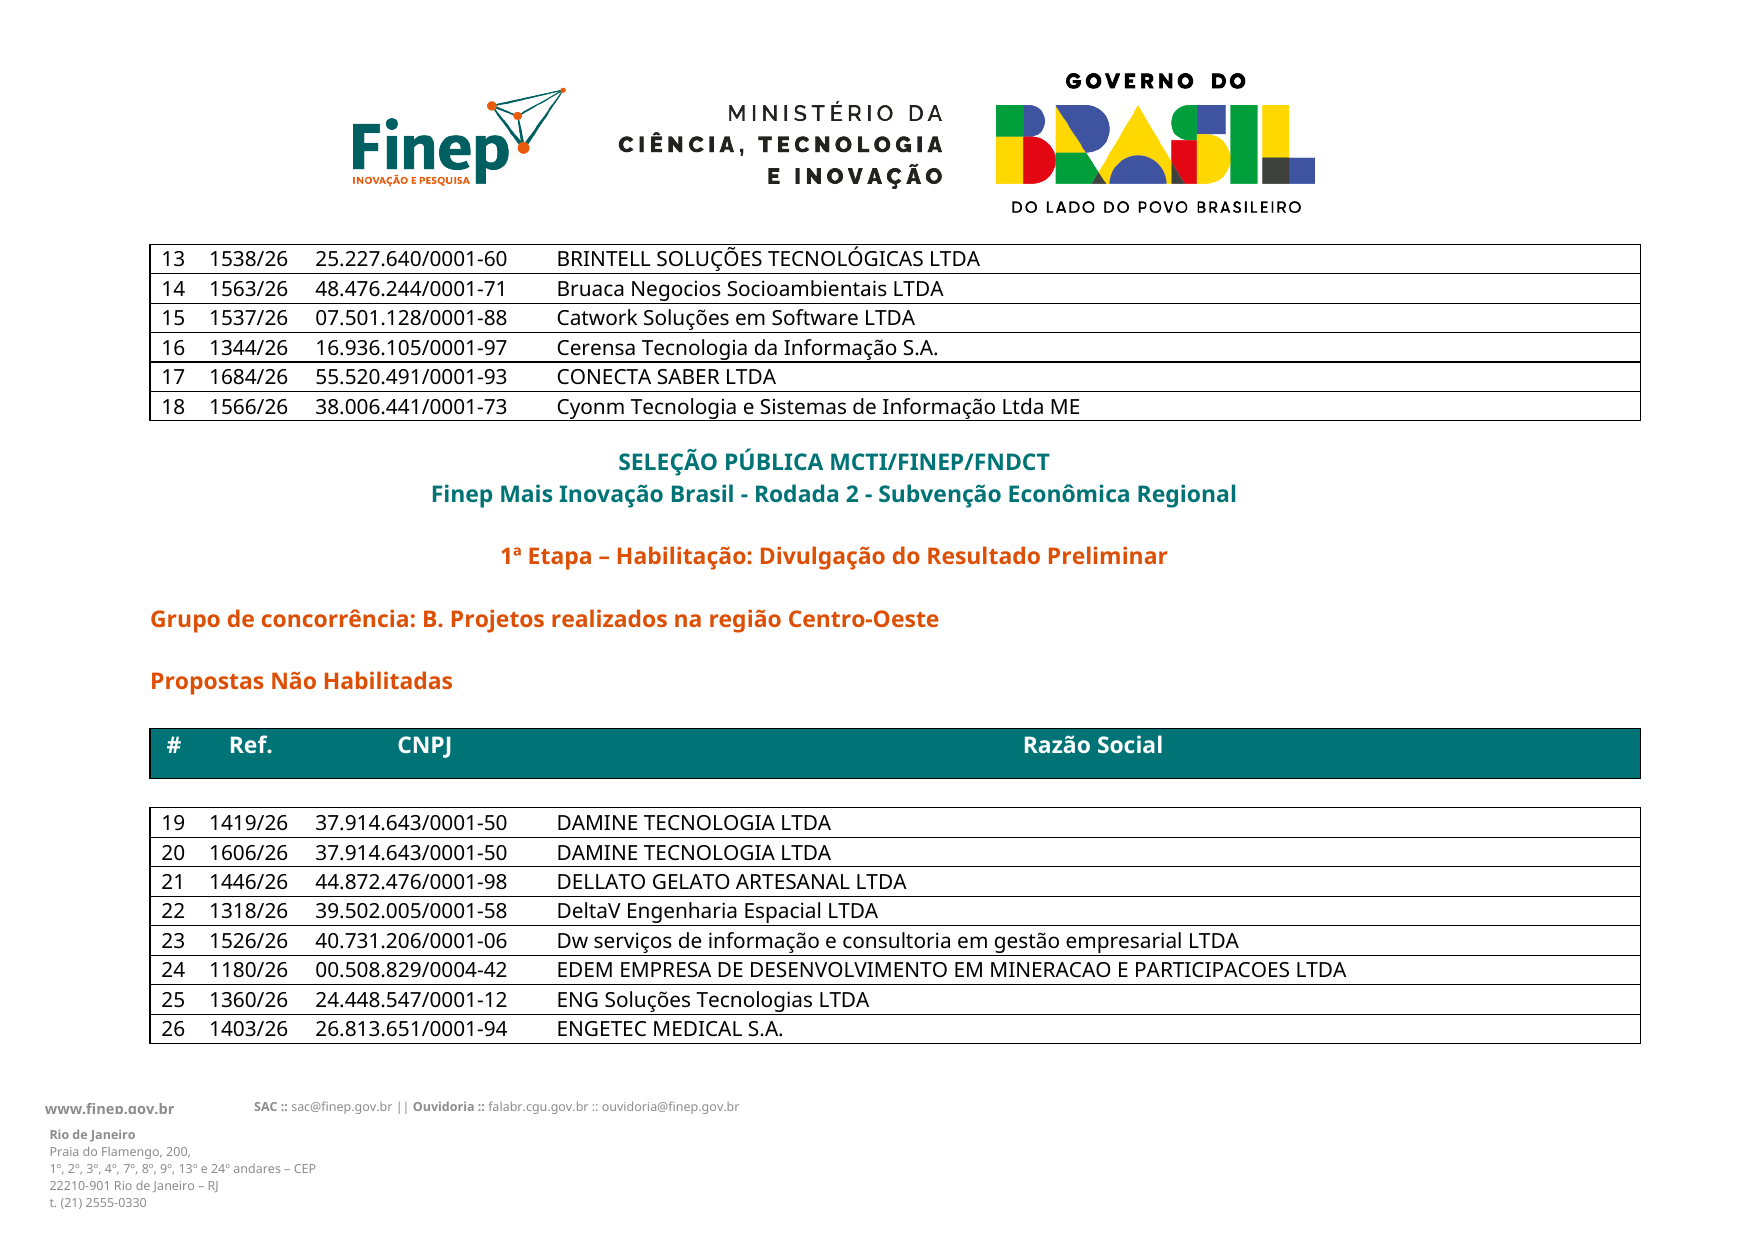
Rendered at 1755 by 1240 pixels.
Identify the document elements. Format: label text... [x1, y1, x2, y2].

table_cell 1606/26 [198, 838, 304, 866]
table_header Razão Social [545, 729, 1640, 778]
table_cell 00.508.829/0004-42 [304, 956, 545, 984]
table_cell EDEM EMPRESA DE DESENVOLVIMENTO EM MINERACAO E PARTICIPACOES LTDA [545, 956, 1640, 984]
table_cell DAMINE TECNOLOGIA LTDA [545, 838, 1640, 866]
table_cell 20 [151, 838, 198, 866]
table_cell Dw serviços de informação e consultoria em gestão empresarial LTDA [545, 926, 1640, 954]
table_cell Catwork Soluções em Software LTDA [545, 304, 1640, 332]
table_cell 25 [151, 985, 198, 1013]
table_cell CONECTA SABER LTDA [545, 363, 1640, 391]
table_cell Cerensa Tecnologia da Informação S.A. [545, 333, 1640, 361]
table_cell 1526/26 [198, 926, 304, 954]
table_cell 39.502.005/0001-58 [304, 897, 545, 925]
table_header 1419/26 [198, 808, 304, 837]
table_cell 14 [151, 274, 198, 302]
table_cell 1318/26 [198, 897, 304, 925]
table_cell 15 [151, 304, 198, 332]
table_cell 40.731.206/0001-06 [304, 926, 545, 954]
table_cell 37.914.643/0001-50 [304, 838, 545, 866]
table_cell ENGETEC MEDICAL S.A. [545, 1015, 1640, 1043]
table_cell 44.872.476/0001-98 [304, 867, 545, 896]
table_cell 38.006.441/0001-73 [304, 392, 545, 420]
table_cell Bruaca Negocios Socioambientais LTDA [545, 274, 1640, 302]
table_cell 22 [151, 897, 198, 925]
table_header DAMINE TECNOLOGIA LTDA [545, 808, 1640, 837]
table_cell Cyonm Tecnologia e Sistemas de Informação Ltda ME [545, 392, 1640, 420]
text Finep Mais Inovação Brasil - Rodada 2 - Subvenção Econômica Regional 1ª Etapa – Habilitação: Divulgação do Resultado Preliminar [150, 478, 1518, 571]
text SELEÇÃO PÚBLICA MCTI/FINEP/FNDCT [150, 446, 1518, 478]
table_cell 1566/26 [198, 392, 304, 420]
table_cell 25.227.640/0001-60 [304, 245, 545, 273]
table_cell 1446/26 [198, 867, 304, 896]
table_cell 17 [151, 363, 198, 391]
table_header 19 [151, 808, 198, 837]
table_cell 1180/26 [198, 956, 304, 984]
table_cell 21 [151, 867, 198, 896]
table_cell 16 [151, 333, 198, 361]
table_cell 55.520.491/0001-93 [304, 363, 545, 391]
table_cell 1360/26 [198, 985, 304, 1013]
table_cell 24 [151, 956, 198, 984]
table_cell 13 [151, 245, 198, 273]
table_cell 16.936.105/0001-97 [304, 333, 545, 361]
table_cell BRINTELL SOLUÇÕES TECNOLÓGICAS LTDA [545, 245, 1640, 273]
table_cell 26 [151, 1015, 198, 1043]
table_cell 24.448.547/0001-12 [304, 985, 545, 1013]
table_cell 1684/26 [198, 363, 304, 391]
table_cell 07.501.128/0001-88 [304, 304, 545, 332]
table_cell 1537/26 [198, 304, 304, 332]
table_cell ENG Soluções Tecnologias LTDA [545, 985, 1640, 1013]
table_cell DeltaV Engenharia Espacial LTDA [545, 897, 1640, 925]
table_cell 26.813.651/0001-94 [304, 1015, 545, 1043]
table_cell 48.476.244/0001-71 [304, 274, 545, 302]
table_header CNPJ [304, 729, 545, 778]
text Grupo de concorrência: B. Projetos realizados na região Centro-Oeste [150, 603, 1518, 665]
table_cell 1538/26 [198, 245, 304, 273]
table_cell 18 [151, 392, 198, 420]
table_header Ref. [198, 729, 304, 778]
table_cell 1344/26 [198, 333, 304, 361]
table_header 37.914.643/0001-50 [304, 808, 545, 837]
table_cell 1403/26 [198, 1015, 304, 1043]
table_cell 1563/26 [198, 274, 304, 302]
table_cell 23 [151, 926, 198, 954]
table_cell DELLATO GELATO ARTESANAL LTDA [545, 867, 1640, 896]
table_header # [151, 729, 198, 778]
text Propostas Não Habilitadas [150, 665, 1518, 696]
